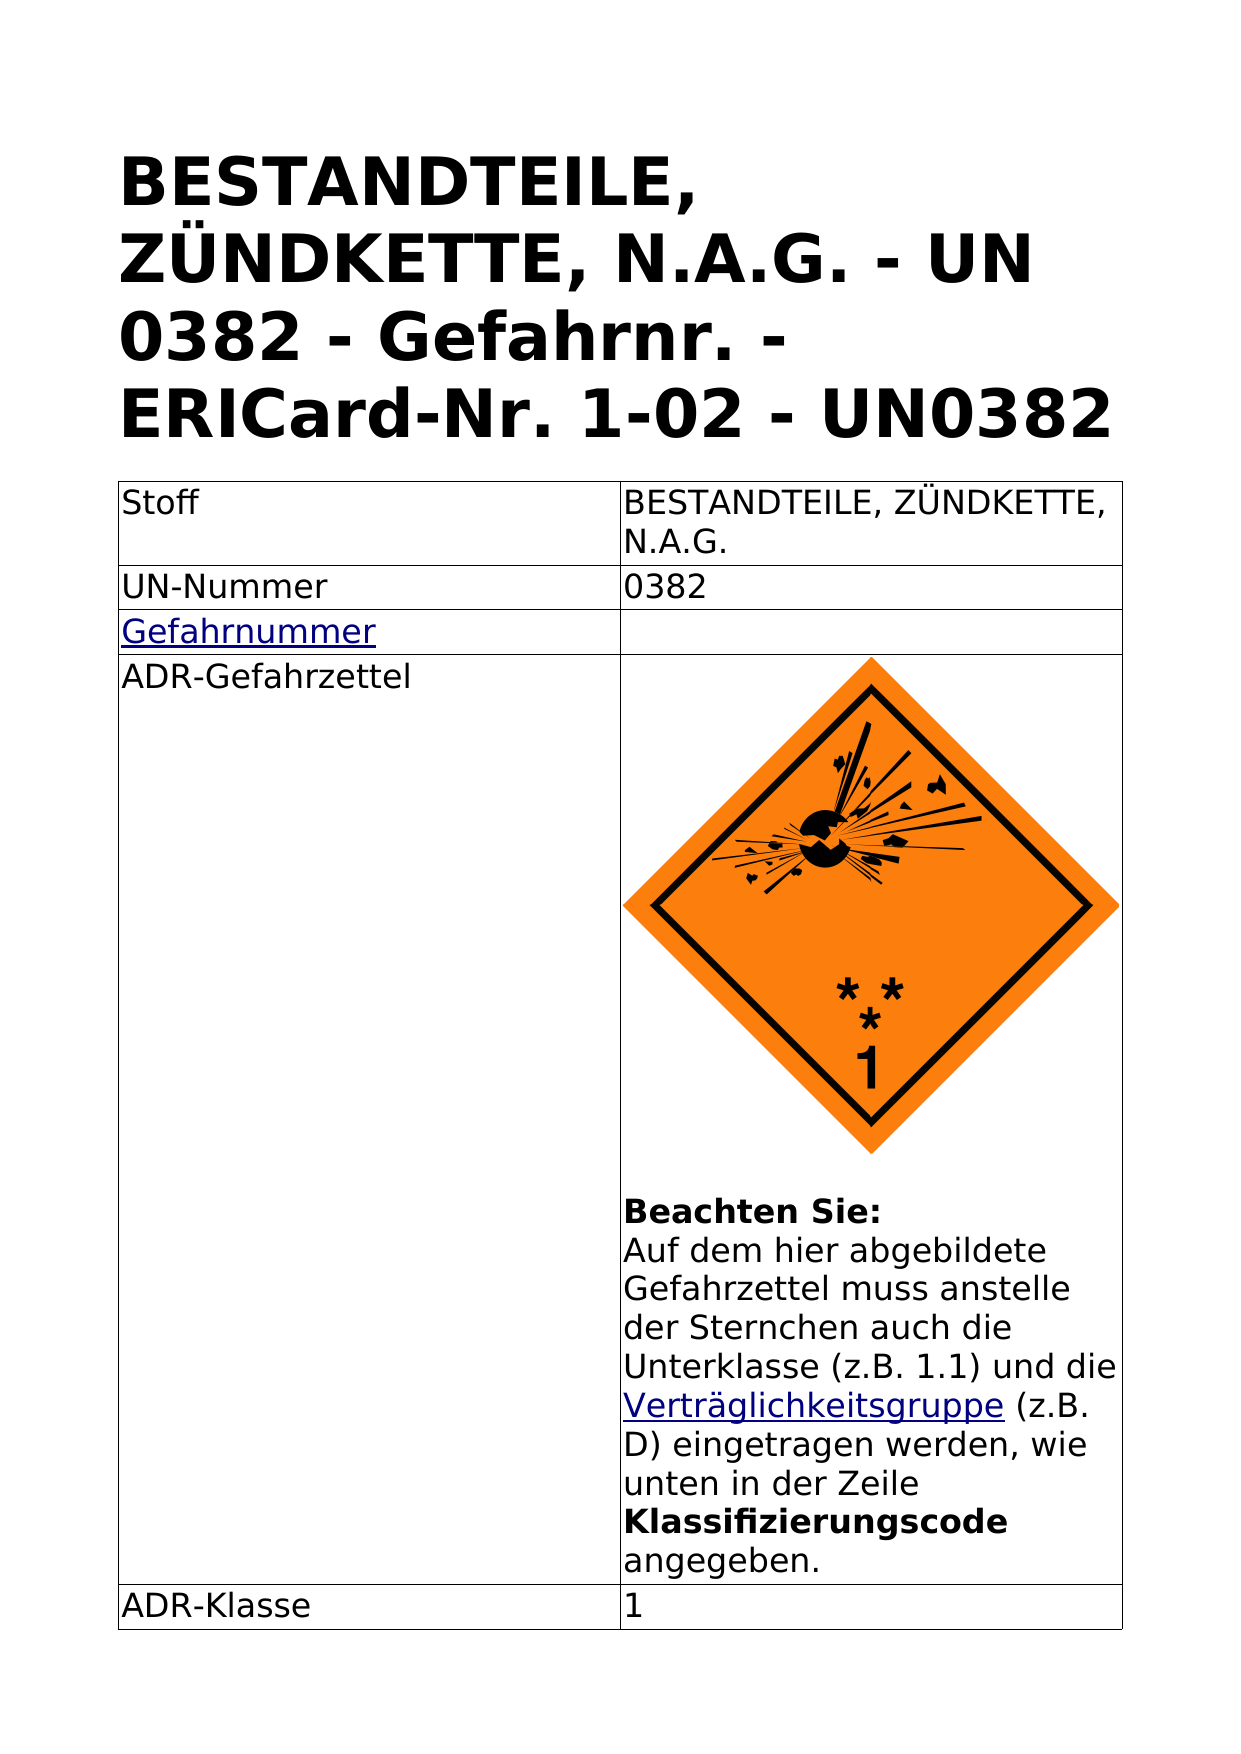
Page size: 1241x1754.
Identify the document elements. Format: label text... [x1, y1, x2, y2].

table_header BESTANDTEILE, ZÜNDKETTE, N.A.G. [621, 482, 1122, 564]
table_cell 1 [621, 1585, 1122, 1628]
picture [622, 657, 1120, 1154]
table_cell ADR-Klasse [119, 1585, 620, 1628]
table_cell ADR-Gefahrzettel [119, 655, 620, 1584]
table_cell UN-Nummer [119, 566, 620, 609]
table_cell [621, 610, 1122, 654]
subtitle BESTANDTEILE, ZÜNDKETTE, N.A.G. - UN 0382 - Gefahrnr. - ERICard-Nr. 1-02 - UN0382 [118, 143, 1122, 453]
table_cell Gefahrnummer [119, 610, 620, 654]
table_cell 0382 [621, 566, 1122, 609]
table_cell Beachten Sie: Auf dem hier abgebildete Gefahrzettel muss anstelle der Sternchen auch die Unterklasse (z.B. 1.1) und die Verträglichkeitsgruppe (z.B. D) eingetragen werden, wie unten in der Zeile Klassifizierungscode angegeben. [621, 655, 1122, 1584]
table_header Stoff [119, 482, 620, 564]
